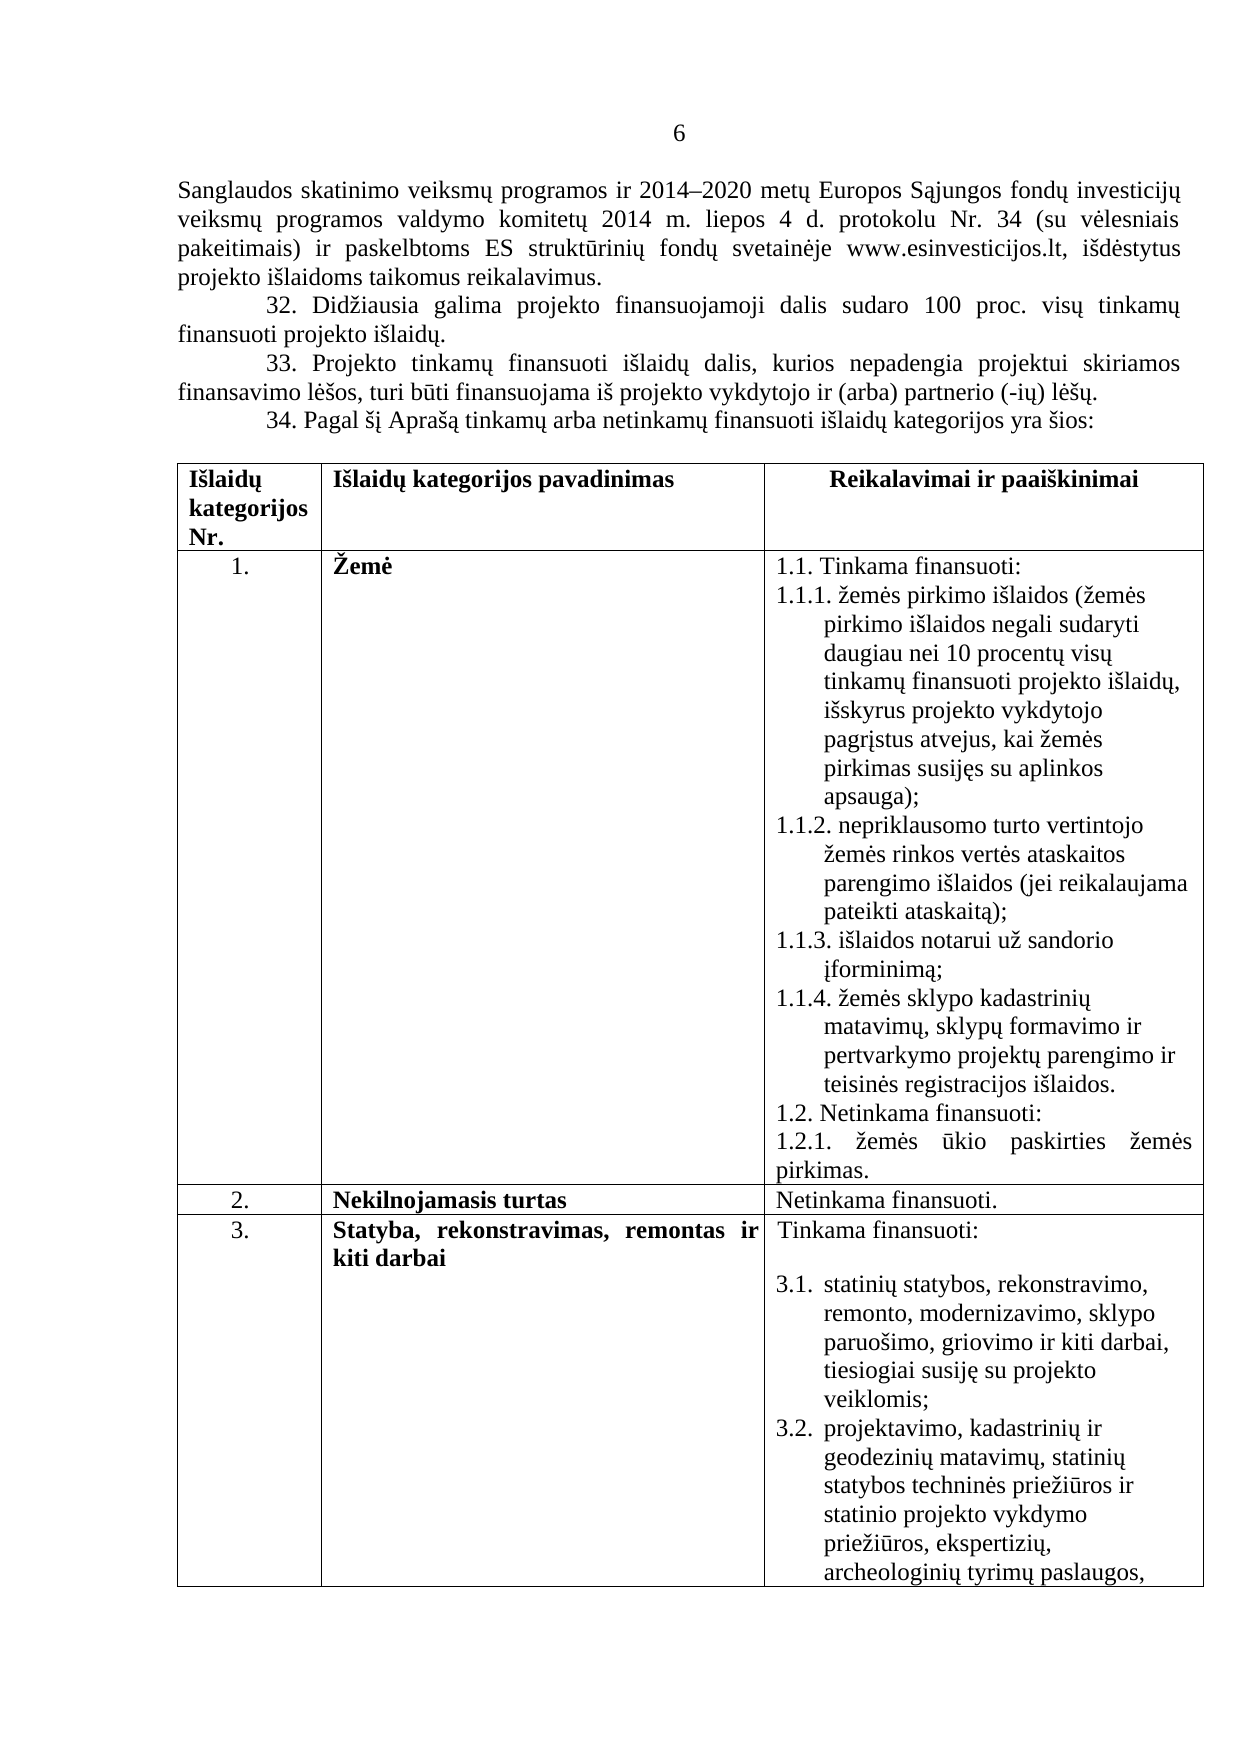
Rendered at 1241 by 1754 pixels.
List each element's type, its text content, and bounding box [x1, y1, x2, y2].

table_cell Netinkama finansuoti. [765, 1185, 1203, 1214]
table_header Reikalavimai ir paaiškinimai [765, 464, 1203, 550]
table_cell 1. [178, 551, 321, 1184]
table_cell Statyba, rekonstravimas, remontas ir kiti darbai [322, 1215, 764, 1586]
table_header Išlaidų kategorijos pavadinimas [322, 464, 764, 550]
text 32. Didžiausia galima projekto finansuojamoji dalis sudaro 100 proc. visų tinkamų finansuoti projekto išlaidų. [177, 291, 1181, 348]
text 33. Projekto tinkamų finansuoti išlaidų dalis, kurios nepadengia projektui skiriamos finansavimo lėšos, turi būti finansuojama iš projekto vykdytojo ir (arba) partnerio (-ių) lėšų. [177, 348, 1181, 406]
table_cell Tinkama finansuoti: 3.1. statinių statybos, rekonstravimo, remonto, modernizavimo, sklypo paruošimo, griovimo ir kiti darbai, tiesiogiai susiję su projekto veiklomis; 3.2. projektavimo, kadastrinių ir geodezinių matavimų, statinių statybos techninės priežiūros ir statinio projekto vykdymo priežiūros, ekspertizių, archeologinių tyrimų paslaugos, [765, 1215, 1203, 1586]
table_cell 3. [178, 1215, 321, 1586]
table_cell 1.1. Tinkama finansuoti: 1.1.1. žemės pirkimo išlaidos (žemės pirkimo išlaidos negali sudaryti daugiau nei 10 procentų visų tinkamų finansuoti projekto išlaidų, išskyrus projekto vykdytojo pagrįstus atvejus, kai žemės pirkimas susijęs su aplinkos apsauga); 1.1.2. nepriklausomo turto vertintojo žemės rinkos vertės ataskaitos parengimo išlaidos (jei reikalaujama pateikti ataskaitą); 1.1.3. išlaidos notarui už sandorio įforminimą; 1.1.4. žemės sklypo kadastrinių matavimų, sklypų formavimo ir pertvarkymo projektų parengimo ir teisinės registracijos išlaidos. 1.2. Netinkama finansuoti: 1.2.1. žemės ūkio paskirties žemės pirkimas. [765, 551, 1203, 1184]
text 34. Pagal šį Aprašą tinkamų arba netinkamų finansuoti išlaidų kategorijos yra šios: [177, 406, 1181, 434]
table_cell 2. [178, 1185, 321, 1214]
table_header Išlaidų kategorijos Nr. [178, 464, 321, 550]
table_cell Žemė [322, 551, 764, 1184]
table_cell Nekilnojamasis turtas [322, 1185, 764, 1214]
text Sanglaudos skatinimo veiksmų programos ir 2014–2020 metų Europos Sąjungos fondų investicijų veiksmų programos valdymo komitetų 2014 m. liepos 4 d. protokolu Nr. 34 (su vėlesniais pakeitimais) ir paskelbtoms ES struktūrinių fondų svetainėje www.esinvesticijos.lt, išdėstytus projekto išlaidoms taikomus reikalavimus. [177, 176, 1181, 291]
